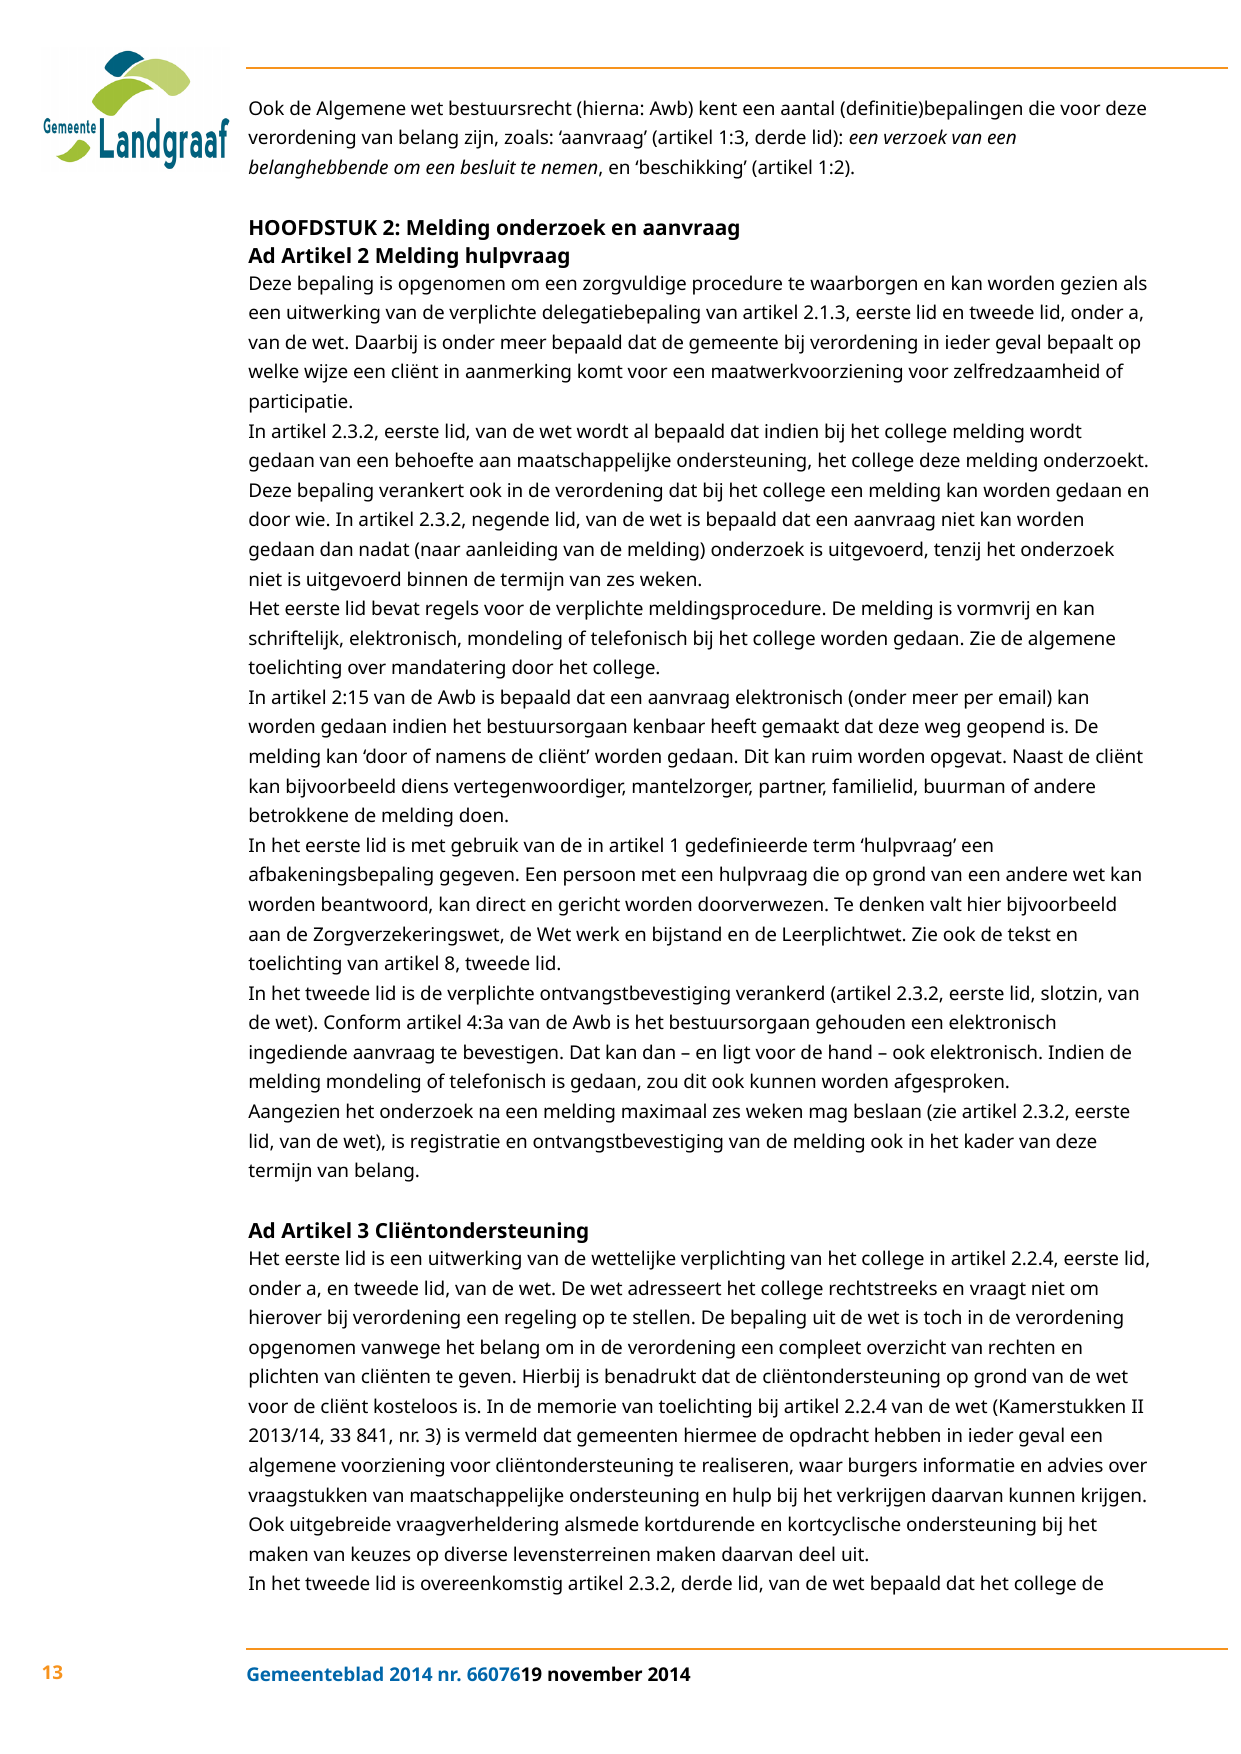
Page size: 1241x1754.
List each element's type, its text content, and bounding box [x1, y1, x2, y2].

text Ad Artikel 2 Melding hulpvraag [248, 242, 1152, 270]
text Het eerste lid bevat regels voor de verplichte meldingsprocedure. De melding is vormvrij en kan schriftelijk, elektronisch, mondeling of telefonisch bij het college worden gedaan. Zie de algemene toelichting over mandatering door het college. [248, 595, 1152, 680]
text In artikel 2:15 van de Awb is bepaald dat een aanvraag elektronisch (onder meer per email) kan worden gedaan indien het bestuursorgaan kenbaar heeft gemaakt dat deze weg geopend is. De melding kan ‘door of namens de cliënt’ worden gedaan. Dit kan ruim worden opgevat. Naast de cliënt kan bijvoorbeeld diens vertegenwoordiger, mantelzorger, partner, familielid, buurman of andere betrokkene de melding doen. [248, 684, 1152, 828]
text In artikel 2.3.2, eerste lid, van de wet wordt al bepaald dat indien bij het college melding wordt gedaan van een behoefte aan maatschappelijke ondersteuning, het college deze melding onderzoekt. Deze bepaling verankert ook in de verordening dat bij het college een melding kan worden gedaan en door wie. In artikel 2.3.2, negende lid, van de wet is bepaald dat een aanvraag niet kan worden gedaan dan nadat (naar aanleiding van de melding) onderzoek is uitgevoerd, tenzij het onderzoek niet is uitgevoerd binnen de termijn van zes weken. [248, 418, 1152, 592]
picture [41, 47, 231, 172]
text In het tweede lid is overeenkomstig artikel 2.3.2, derde lid, van de wet bepaald dat het college de [248, 1571, 1152, 1596]
text In het tweede lid is de verplichte ontvangstbevestiging verankerd (artikel 2.3.2, eerste lid, slotzin, van de wet). Conform artikel 4:3a van de Awb is het bestuursorgaan gehouden een elektronisch ingediende aanvraag te bevestigen. Dat kan dan – en ligt voor de hand – ook elektronisch. Indien de melding mondeling of telefonisch is gedaan, zou dit ook kunnen worden afgesproken. [248, 980, 1152, 1094]
text Aangezien het onderzoek na een melding maximaal zes weken mag beslaan (zie artikel 2.3.2, eerste lid, van de wet), is registratie en ontvangstbevestiging van de melding ook in het kader van deze termijn van belang. [248, 1098, 1152, 1183]
text Deze bepaling is opgenomen om een zorgvuldige procedure te waarborgen en kan worden gezien als een uitwerking van de verplichte delegatiebepaling van artikel 2.1.3, eerste lid en tweede lid, onder a, van de wet. Daarbij is onder meer bepaald dat de gemeente bij verordening in ieder geval bepaalt op welke wijze een cliënt in aanmerking komt voor een maatwerkvoorziening voor zelfredzaamheid of participatie. [248, 270, 1152, 414]
text In het eerste lid is met gebruik van de in artikel 1 gedefinieerde term ‘hulpvraag’ een afbakeningsbepaling gegeven. Een persoon met een hulpvraag die op grond van een andere wet kan worden beantwoord, kan direct en gericht worden doorverwezen. Te denken valt hier bijvoorbeeld aan de Zorgverzekeringswet, de Wet werk en bijstand en de Leerplichtwet. Zie ook de tekst en toelichting van artikel 8, tweede lid. [248, 832, 1152, 976]
text Ad Artikel 3 Cliëntondersteuning [248, 1217, 1152, 1245]
text Het eerste lid is een uitwerking van de wettelijke verplichting van het college in artikel 2.2.4, eerste lid, onder a, en tweede lid, van de wet. De wet adresseert het college rechtstreeks en vraagt niet om hierover bij verordening een regeling op te stellen. De bepaling uit de wet is toch in de verordening opgenomen vanwege het belang om in de verordening een compleet overzicht van rechten en plichten van cliënten te geven. Hierbij is benadrukt dat de cliëntondersteuning op grond van de wet voor de cliënt kosteloos is. In de memorie van toelichting bij artikel 2.2.4 van de wet (Kamerstukken II 2013/14, 33 841, nr. 3) is vermeld dat gemeenten hiermee de opdracht hebben in ieder geval een algemene voorziening voor cliëntondersteuning te realiseren, waar burgers informatie en advies over vraagstukken van maatschappelijke ondersteuning en hulp bij het verkrijgen daarvan kunnen krijgen. Ook uitgebreide vraagverheldering alsmede kortdurende en kortcyclische ondersteuning bij het maken van keuzes op diverse levensterreinen maken daarvan deel uit. [248, 1245, 1152, 1567]
text Ook de Algemene wet bestuursrecht (hierna: Awb) kent een aantal (definitie)bepalingen die voor deze verordening van belang zijn, zoals: ‘aanvraag’ (artikel 1:3, derde lid): een verzoek van een belanghebbende om een besluit te nemen, en ‘beschikking’ (artikel 1:2). [248, 95, 1152, 180]
text HOOFDSTUK 2: Melding onderzoek en aanvraag [248, 213, 1152, 242]
